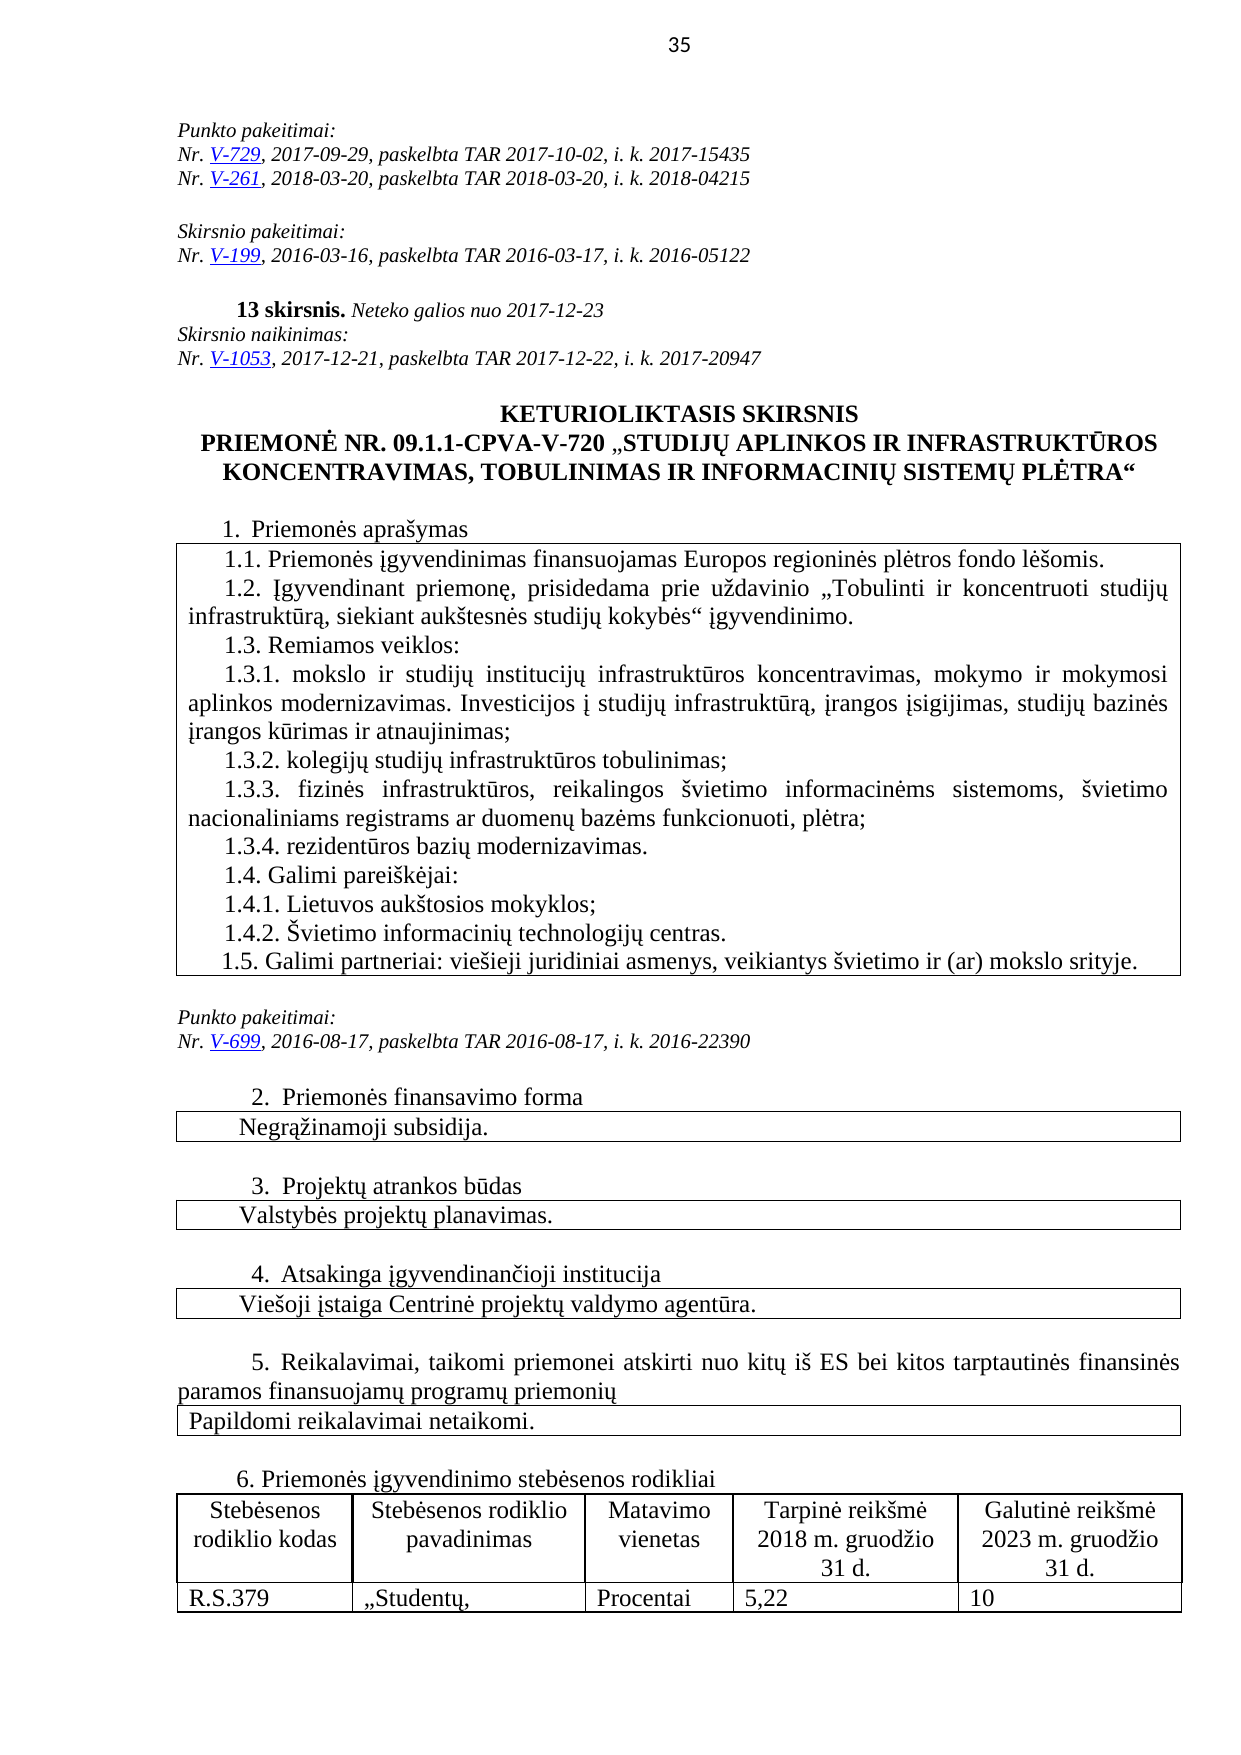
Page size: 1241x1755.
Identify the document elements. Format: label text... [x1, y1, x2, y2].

table_cell „Studentų, [353, 1583, 585, 1611]
table_header Galutinė reikšmė 2023 m. gruodžio 31 d. [959, 1495, 1181, 1582]
text 5. Reikalavimai, taikomi priemonei atskirti nuo kitų iš ES bei kitos tarptautinės finansinės paramos finansuojamų programų priemonių [177, 1347, 1181, 1405]
table_header Matavimo vienetas [586, 1495, 732, 1582]
text 4. Atsakinga įgyvendinančioji institucija [251, 1259, 1181, 1288]
table_cell 1.3. Remiamos veiklos: 1.3.1. mokslo ir studijų institucijų infrastruktūros koncentravimas, mokymo ir mokymosi aplinkos modernizavimas. Investicijos į studijų infrastruktūrą, įrangos įsigijimas, studijų bazinės įrangos kūrimas ir atnaujinimas; 1.3.2. kolegijų studijų infrastruktūros tobulinimas; 1.3.3. fizinės infrastruktūros, reikalingos švietimo informacinėms sistemoms, švietimo nacionaliniams registrams ar duomenų bazėms funkcionuoti, plėtra; 1.3.4. rezidentūros bazių modernizavimas. [177, 630, 1180, 860]
table_cell 1.2. Įgyvendinant priemonę, prisidedama prie uždavinio „Tobulinti ir koncentruoti studijų infrastruktūrą, siekiant aukštesnės studijų kokybės“ įgyvendinimo. [177, 573, 1180, 630]
table_header Stebėsenos rodiklio pavadinimas [354, 1495, 584, 1582]
text Nr. V-729, 2017-09-29, paskelbta TAR 2017-10-02, i. k. 2017-15435 [177, 142, 1181, 166]
table_cell R.S.379 [178, 1583, 352, 1611]
table_header Viešoji įstaiga Centrinė projektų valdymo agentūra. [177, 1289, 1180, 1318]
text Nr. V-199, 2016-03-16, paskelbta TAR 2016-03-17, i. k. 2016-05122 [177, 243, 1181, 267]
text PRIEMONĖ NR. 09.1.1-CPVA-V-720 „STUDIJŲ APLINKOS IR INFRASTRUKTŪROS KONCENTRAVIMAS, TOBULINIMAS IR INFORMACINIŲ SISTEMŲ PLĖTRA“ [177, 428, 1181, 485]
text Nr. V-699, 2016-08-17, paskelbta TAR 2016-08-17, i. k. 2016-22390 [177, 1029, 1181, 1053]
text Nr. V-1053, 2017-12-21, paskelbta TAR 2017-12-22, i. k. 2017-20947 [177, 346, 1181, 370]
table_cell 1.5. Galimi partneriai: viešieji juridiniai asmenys, veikiantys švietimo ir (ar) mokslo srityje. [177, 946, 1180, 975]
text Punkto pakeitimai: [177, 1005, 1181, 1029]
table_cell Procentai [586, 1583, 733, 1611]
text Skirsnio pakeitimai: [177, 219, 1181, 243]
text Nr. V-261, 2018-03-20, paskelbta TAR 2018-03-20, i. k. 2018-04215 [177, 166, 1181, 190]
table_cell 5,22 [734, 1583, 958, 1611]
text 6. Priemonės įgyvendinimo stebėsenos rodikliai [236, 1464, 1181, 1493]
text 13 skirsnis. Neteko galios nuo 2017-12-23 [177, 296, 1181, 322]
table_header Stebėsenos rodiklio kodas [178, 1495, 351, 1582]
table_header 1.1. Priemonės įgyvendinimas finansuojamas Europos regioninės plėtros fondo lėšomis. [177, 544, 1180, 573]
table_cell 10 [959, 1583, 1181, 1611]
text Skirsnio naikinimas: [177, 322, 1181, 346]
table_header Tarpinė reikšmė 2018 m. gruodžio 31 d. [734, 1495, 957, 1582]
table_header Valstybės projektų planavimas. [177, 1201, 1180, 1229]
table_cell 1.4. Galimi pareiškėjai: 1.4.1. Lietuvos aukštosios mokyklos; 1.4.2. Švietimo informacinių technologijų centras. [177, 860, 1180, 946]
text 1. Priemonės aprašymas [222, 514, 1181, 543]
table_header Negrąžinamoji subsidija. [177, 1112, 1180, 1141]
text 3. Projektų atrankos būdas [251, 1171, 1181, 1199]
text Punkto pakeitimai: [177, 118, 1181, 142]
table_header Papildomi reikalavimai netaikomi. [178, 1406, 1180, 1435]
text 2. Priemonės finansavimo forma [251, 1082, 1181, 1111]
text KETURIOLIKTASIS SKIRSNIS [177, 399, 1181, 428]
